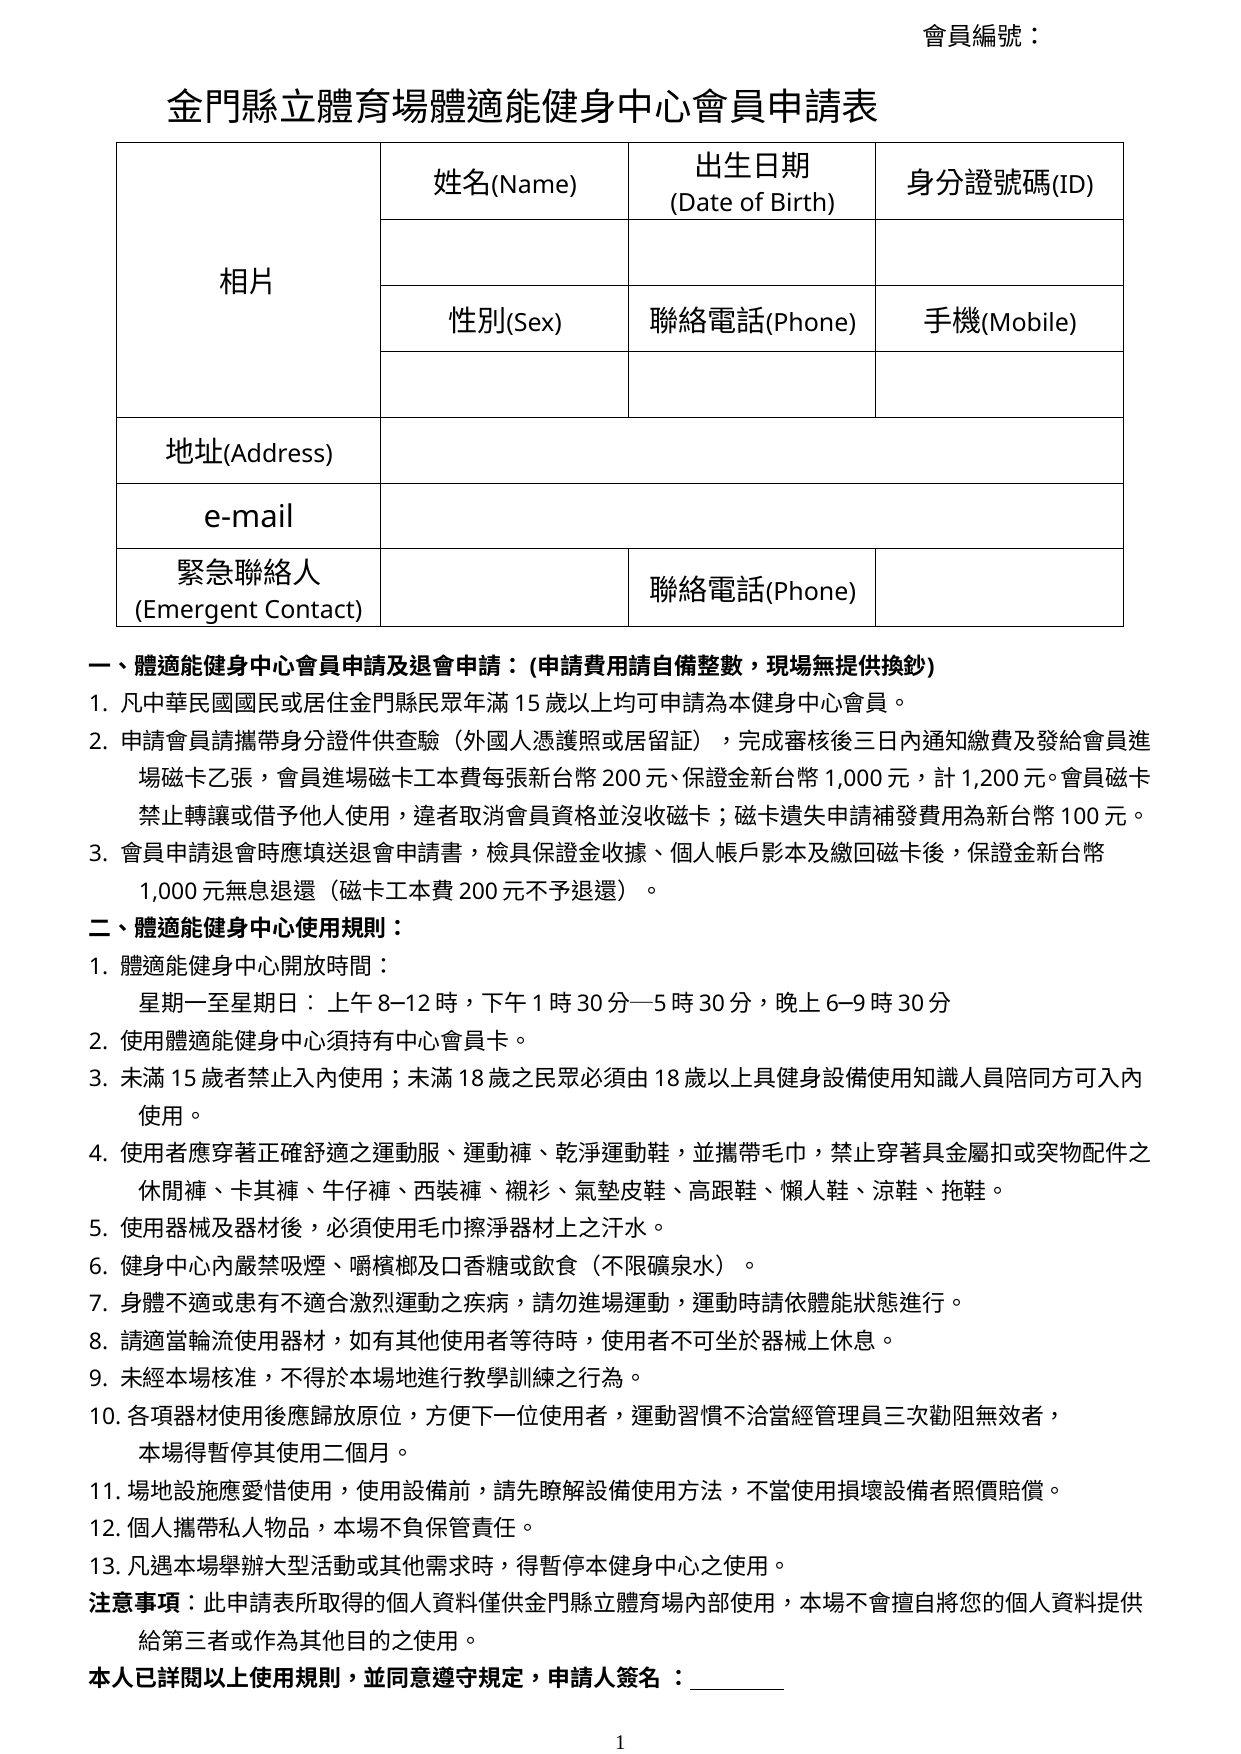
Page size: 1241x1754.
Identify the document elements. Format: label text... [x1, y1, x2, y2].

table_cell [876, 220, 1123, 285]
text 本場得暫停其使用二個月。 [89, 1433, 1152, 1470]
table_cell 手機(Mobile) [876, 286, 1123, 351]
text 11. 場地設施應愛惜使用，使用設備前，請先瞭解設備使用方法，不當使用損壞設備者照價賠償。 [89, 1470, 1152, 1508]
text 5. 使用器械及器材後，必須使用毛巾擦淨器材上之汗水。 [89, 1208, 1152, 1245]
text 12. 個人攜帶私人物品，本場不負保管責任。 [89, 1508, 1152, 1545]
table_header 姓名(Name) [381, 143, 628, 219]
text 6. 健身中心內嚴禁吸煙、嚼檳榔及口香糖或飲食（不限礦泉水）。 [89, 1245, 1152, 1283]
table_cell 聯絡電話(Phone) [629, 286, 875, 351]
table_cell [629, 352, 875, 417]
table_cell 性別(Sex) [381, 286, 628, 351]
table_cell 地址(Address) [117, 418, 380, 482]
table_cell 緊急聯絡人 (Emergent Contact) [117, 549, 380, 626]
table_cell [381, 352, 628, 417]
text 星期一至星期日︰ 上午8─12時，下午1時30分─5時30分，晚上6─9時30分 [89, 983, 1152, 1020]
table_cell [381, 484, 1123, 548]
text 2. 使用體適能健身中心須持有中心會員卡。 [89, 1020, 1152, 1058]
table_cell [876, 549, 1123, 626]
text 7. 身體不適或患有不適合激烈運動之疾病，請勿進場運動，運動時請依體能狀態進行。 [89, 1283, 1152, 1320]
text 一、體適能健身中心會員申請及退會申請： (申請費用請自備整數，現場無提供換鈔) [89, 645, 1152, 683]
text 1. 體適能健身中心開放時間： [89, 945, 1152, 983]
text 10. 各項器材使用後應歸放原位，方便下一位使用者，運動習慣不洽當經管理員三次勸阻無效者， [89, 1395, 1152, 1433]
table_cell [381, 549, 628, 626]
table_cell [876, 352, 1123, 417]
text 8. 請適當輪流使用器材，如有其他使用者等待時，使用者不可坐於器械上休息。 [89, 1320, 1152, 1358]
table_cell 聯絡電話(Phone) [629, 549, 875, 626]
text 2. 申請會員請攜帶身分證件供查驗（外國人憑護照或居留証），完成審核後三日內通知繳費及發給會員進場磁卡乙張，會員進場磁卡工本費每張新台幣200元、保證金新台幣1,000元，計1,200元。會員磁卡禁止轉讓或借予他人使用，違者取消會員資格並沒收磁卡；磁卡遺失申請補發費用為新台幣100元。 [89, 720, 1152, 833]
text 1. 凡中華民國國民或居住金門縣民眾年滿15歲以上均可申請為本健身中心會員。 [89, 683, 1152, 720]
text 3. 未滿15歲者禁止入內使用；未滿18歲之民眾必須由18歲以上具健身設備使用知識人員陪同方可入內使用。 [89, 1058, 1152, 1133]
table_header 相片 [117, 143, 380, 417]
text 13. 凡遇本場舉辦大型活動或其他需求時，得暫停本健身中心之使用。 [89, 1545, 1152, 1583]
text 3. 會員申請退會時應填送退會申請書，檢具保證金收據、個人帳戶影本及繳回磁卡後，保證金新台幣1,000元無息退還（磁卡工本費200元不予退還）。 [89, 833, 1152, 908]
table_header 身分證號碼(ID) [876, 143, 1123, 219]
text 9. 未經本場核准，不得於本場地進行教學訓練之行為。 [89, 1358, 1152, 1395]
table_cell [381, 220, 628, 285]
table_cell [629, 220, 875, 285]
table_header 出生日期 (Date of Birth) [629, 143, 875, 219]
text 二、體適能健身中心使用規則： [89, 908, 1152, 945]
table_cell e-mail [117, 484, 380, 548]
text 金門縣立體育場體適能健身中心會員申請表 [89, 67, 1152, 142]
table_cell [381, 418, 1123, 482]
text 本人已詳閱以上使用規則，並同意遵守規定，申請人簽名 ： [89, 1658, 1152, 1695]
text 4. 使用者應穿著正確舒適之運動服、運動褲、乾淨運動鞋，並攜帶毛巾，禁止穿著具金屬扣或突物配件之休閒褲、卡其褲、牛仔褲、西裝褲、襯衫、氣墊皮鞋、高跟鞋、懶人鞋、涼鞋、拖鞋。 [89, 1133, 1152, 1208]
text 注意事項：此申請表所取得的個人資料僅供金門縣立體育場內部使用，本場不會擅自將您的個人資料提供給第三者或作為其他目的之使用。 [89, 1583, 1152, 1658]
